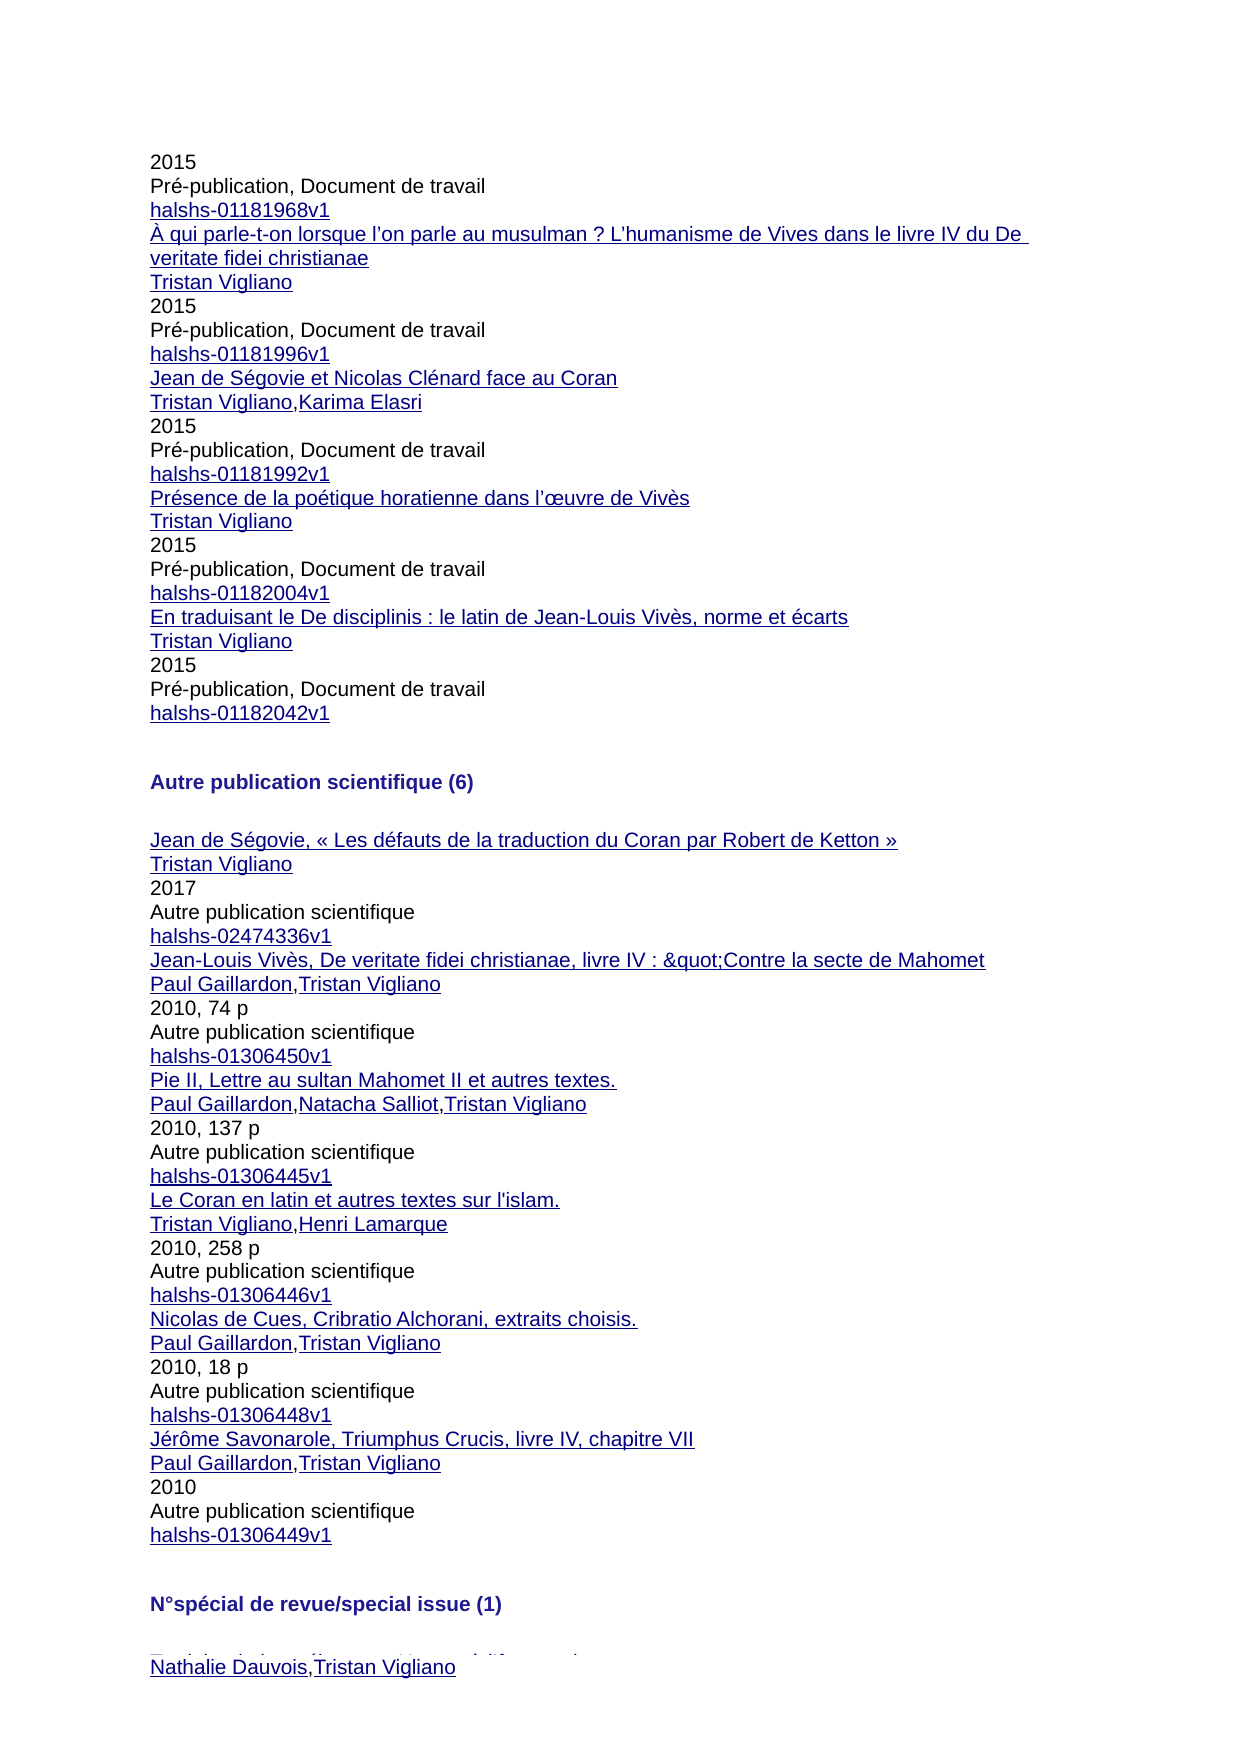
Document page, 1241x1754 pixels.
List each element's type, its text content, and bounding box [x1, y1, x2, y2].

table_cell En traduisant le De disciplinis : le latin de Jean-Louis Vivès, norme et écarts Tristan Vigliano 2015 Pré-publication, Document de travail halshs-01182042v1 [150, 605, 1090, 725]
table_cell Jean-Louis Vivès, De veritate fidei christianae, livre IV : &quot;Contre la secte de Mahomet Paul Gaillardon,Tristan Vigliano 2010, 74 p Autre publication scientifique halshs-01306450v1 [150, 948, 1090, 1068]
table_cell Pie II, Lettre au sultan Mahomet II et autres textes. Paul Gaillardon,Natacha Salliot,Tristan Vigliano 2010, 137 p Autre publication scientifique halshs-01306445v1 [150, 1068, 1090, 1187]
table_cell 2015 Pré-publication, Document de travail halshs-01181968v1 [150, 150, 1090, 222]
table_cell Le Coran en latin et autres textes sur l'islam. Tristan Vigliano,Henri Lamarque 2010, 258 p Autre publication scientifique halshs-01306446v1 [150, 1188, 1090, 1307]
table_header Traduire, imiter, réinventer Horace à l'âge moderne. Nathalie Dauvois,Tristan Vigliano Camenae, 18, 2016 N°spécial de revue/special issue halshs-01985311v1 [150, 1650, 1090, 1679]
table_cell Jérôme Savonarole, Triumphus Crucis, livre IV, chapitre VII Paul Gaillardon,Tristan Vigliano 2010 Autre publication scientifique halshs-01306449v1 [150, 1427, 1090, 1547]
subtitle N°spécial de revue/special issue (1) [150, 1592, 1090, 1616]
table_cell Jean de Ségovie et Nicolas Clénard face au Coran Tristan Vigliano,Karima Elasri 2015 Pré-publication, Document de travail halshs-01181992v1 [150, 366, 1090, 485]
table_cell Nicolas de Cues, Cribratio Alchorani, extraits choisis. Paul Gaillardon,Tristan Vigliano 2010, 18 p Autre publication scientifique halshs-01306448v1 [150, 1307, 1090, 1427]
subtitle Autre publication scientifique (6) [150, 770, 1090, 794]
table_cell Présence de la poétique horatienne dans l’œuvre de Vivès Tristan Vigliano 2015 Pré-publication, Document de travail halshs-01182004v1 [150, 485, 1090, 605]
table_cell À qui parle-t-on lorsque l’on parle au musulman ? L’humanisme de Vives dans le livre IV du De veritate fidei christianae Tristan Vigliano 2015 Pré-publication, Document de travail halshs-01181996v1 [150, 222, 1090, 366]
table_header Jean de Ségovie, « Les défauts de la traduction du Coran par Robert de Ketton » Tristan Vigliano 2017 Autre publication scientifique halshs-02474336v1 [150, 828, 1090, 948]
